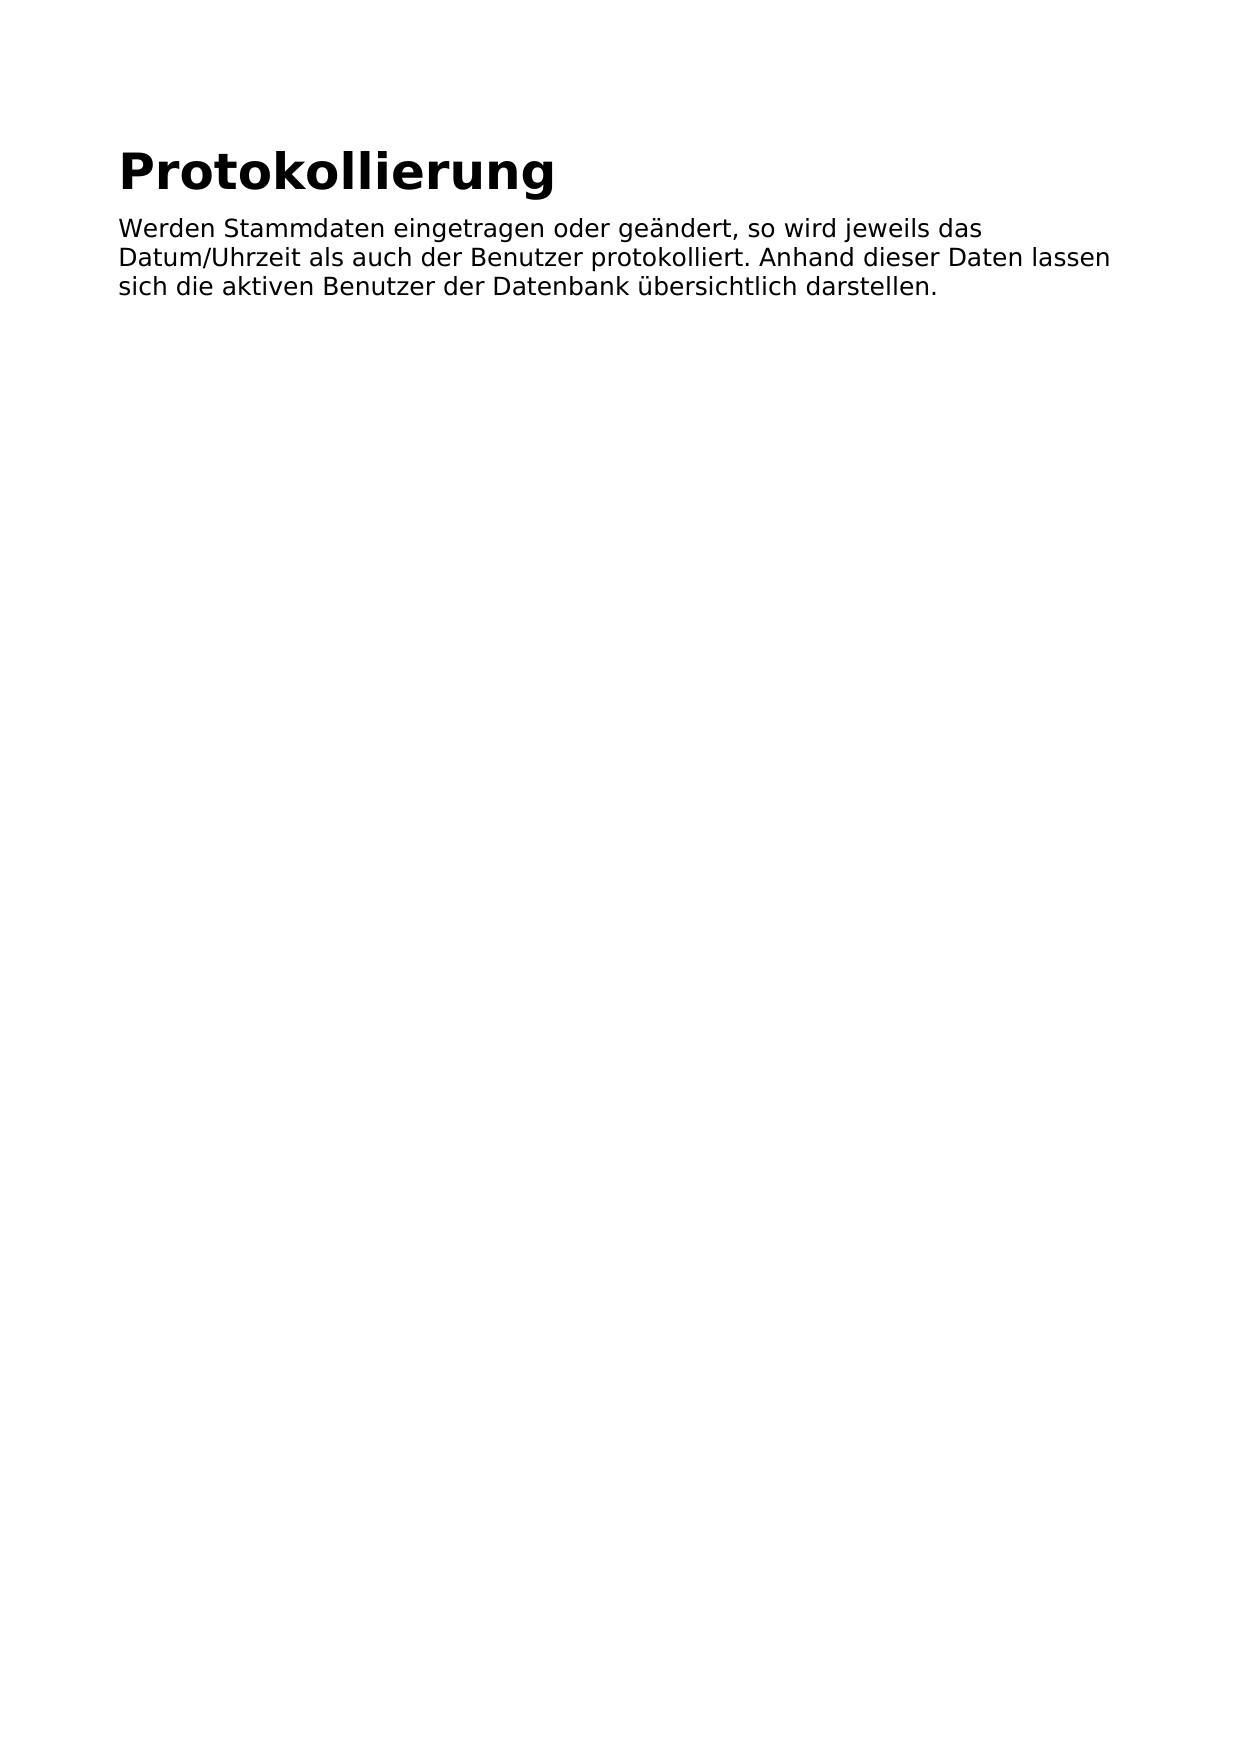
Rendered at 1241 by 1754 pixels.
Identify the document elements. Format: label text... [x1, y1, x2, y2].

text Werden Stammdaten eingetragen oder geändert, so wird jeweils das Datum/Uhrzeit als auch der Benutzer protokolliert. Anhand dieser Daten lassen sich die aktiven Benutzer der Datenbank übersichtlich darstellen. [118, 214, 1122, 301]
subtitle Protokollierung [118, 143, 1122, 201]
